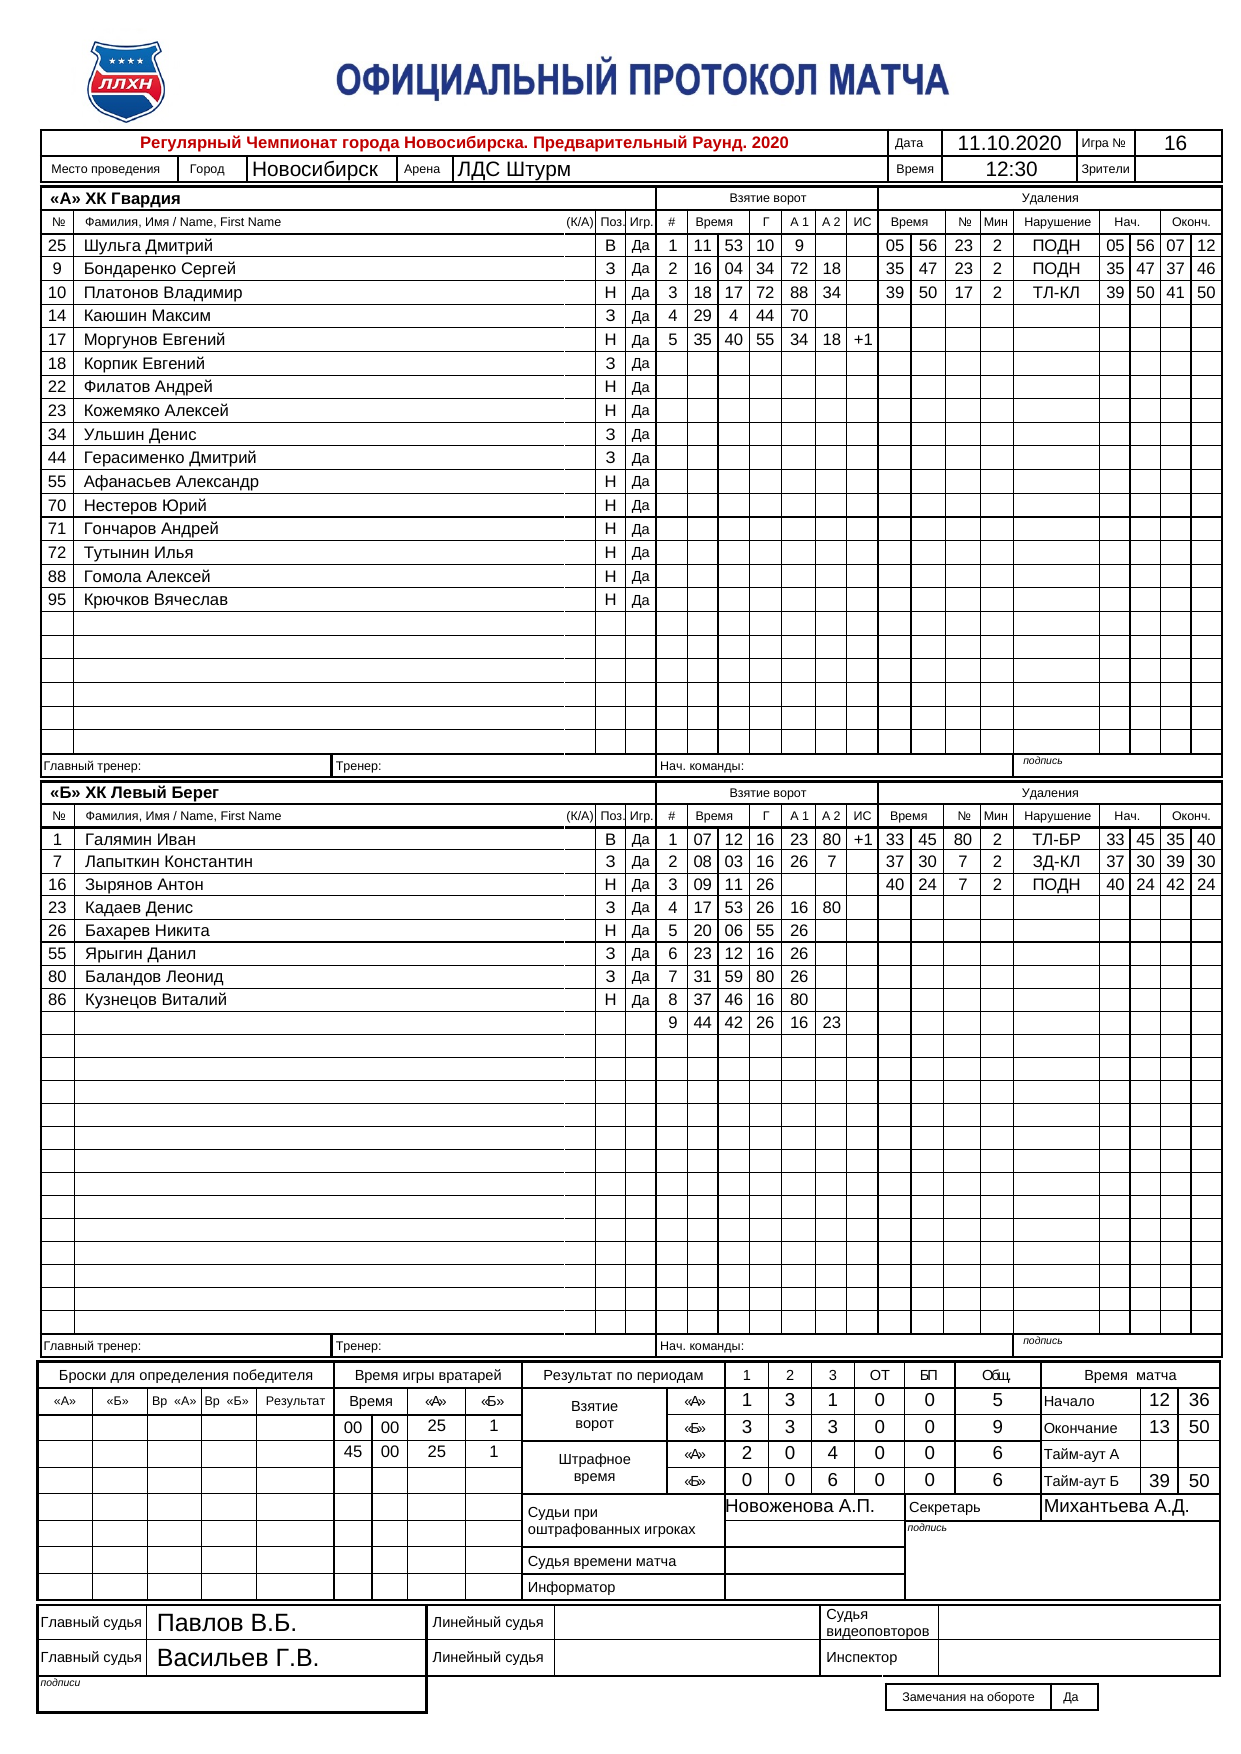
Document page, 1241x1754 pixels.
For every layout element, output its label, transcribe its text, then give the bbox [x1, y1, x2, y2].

table_cell [847, 257, 877, 280]
table_cell [981, 423, 1013, 445]
table_cell [750, 1081, 781, 1103]
table_cell [816, 1265, 846, 1287]
table_cell [981, 1127, 1013, 1149]
table_cell [1131, 659, 1160, 682]
table_cell Фамилия, Имя / Name, First Name [75, 805, 565, 826]
table_cell 56 [1131, 235, 1160, 256]
table_cell [148, 1416, 201, 1440]
table_cell Н [596, 281, 625, 303]
table_cell [688, 352, 717, 374]
table_cell [373, 1468, 407, 1493]
table_cell 26 [782, 850, 815, 872]
table_cell ЛДС Штурм [454, 157, 887, 181]
table_cell «Б» [93, 1389, 147, 1413]
table_cell 3 [769, 1389, 811, 1413]
table_cell [944, 966, 980, 987]
table_cell [981, 1012, 1013, 1033]
table_cell [981, 588, 1013, 611]
table_cell [782, 1104, 815, 1126]
table_cell 4 [657, 305, 687, 327]
table_cell [596, 612, 625, 634]
table_cell В [596, 235, 625, 256]
table_cell [782, 730, 815, 753]
table_cell [816, 518, 846, 540]
table_cell 80 [750, 966, 781, 987]
table_cell «А» [668, 1442, 724, 1467]
table_cell Каюшин Максим [74, 305, 564, 327]
table_header Замечания на обороте [887, 1685, 1050, 1709]
table_cell [1192, 470, 1221, 493]
table_cell [847, 1104, 877, 1126]
table_cell Да [626, 257, 655, 280]
table_cell [596, 659, 625, 682]
table_cell [1100, 305, 1129, 327]
table_cell [1100, 707, 1129, 729]
table_cell [1014, 565, 1099, 587]
table_cell [1192, 423, 1221, 445]
table_cell 26 [750, 1012, 781, 1033]
table_cell [879, 1012, 910, 1033]
table_cell [1131, 1288, 1160, 1310]
table_cell [42, 1242, 74, 1264]
table_cell [1100, 518, 1129, 540]
table_cell Да [626, 850, 655, 872]
table_cell Да [626, 920, 655, 941]
table_cell 00 [373, 1441, 407, 1467]
table_cell [148, 1441, 201, 1467]
table_cell [981, 1058, 1013, 1079]
table_cell 37 [688, 989, 717, 1011]
table_cell 40 [1192, 829, 1221, 849]
table_cell [944, 1104, 980, 1126]
table_cell [847, 470, 877, 493]
table_cell [847, 518, 877, 540]
table_cell [626, 707, 655, 729]
table_cell [879, 1196, 910, 1218]
table_cell 16 [782, 1012, 815, 1033]
table_cell [657, 636, 687, 658]
table_cell Взятие ворот [523, 1389, 666, 1440]
table_cell [1161, 612, 1190, 634]
table_cell [1100, 399, 1129, 422]
table_cell 40 [879, 874, 910, 895]
table_cell Поз. [596, 211, 625, 233]
table_cell 50 [1131, 281, 1160, 303]
table_cell [750, 1035, 781, 1057]
table_cell [782, 683, 815, 706]
table_cell [847, 446, 877, 469]
table_cell Н [596, 565, 625, 587]
table_cell [1014, 1081, 1099, 1103]
table_cell [750, 1219, 781, 1241]
table_cell [596, 1012, 625, 1033]
table_cell [946, 423, 980, 445]
table_cell [782, 659, 815, 682]
table_cell 45 [912, 829, 943, 849]
table_cell 59 [719, 966, 749, 987]
table_cell [750, 1196, 781, 1218]
table_cell [688, 1173, 717, 1195]
table_cell [912, 376, 945, 398]
table_cell [565, 1219, 595, 1241]
table_cell А 1 [782, 805, 815, 826]
table_cell [626, 1012, 655, 1033]
table_cell 71 [42, 518, 73, 540]
table_cell Мин [981, 211, 1013, 233]
table_cell [1014, 943, 1099, 964]
table_cell [816, 966, 846, 987]
table_cell 18 [816, 257, 846, 280]
table_cell 3 [657, 874, 687, 895]
table_cell [782, 1081, 815, 1103]
table_cell [688, 1311, 717, 1333]
table_cell [944, 1311, 980, 1333]
table_cell 0 [855, 1389, 904, 1413]
table_cell [42, 1058, 74, 1079]
table_cell ИС [847, 211, 877, 233]
table_cell Гомола Алексей [74, 565, 564, 587]
table_cell [879, 565, 910, 587]
table_cell [944, 989, 980, 1011]
table_cell [1131, 966, 1160, 987]
table_cell [657, 612, 687, 634]
table_cell 33 [879, 829, 910, 849]
table_cell [782, 518, 815, 540]
table_cell [879, 541, 910, 564]
table_cell [719, 1311, 749, 1333]
table_cell [1014, 494, 1099, 516]
table_cell [1100, 328, 1129, 351]
table_cell [879, 1242, 910, 1264]
table_cell [1014, 541, 1099, 564]
table_cell [1192, 1104, 1221, 1126]
table_cell [912, 659, 945, 682]
table_cell [944, 896, 980, 918]
table_cell 7 [816, 850, 846, 872]
table_cell Начало [1042, 1389, 1140, 1413]
table_cell [719, 446, 749, 469]
table_cell [1014, 588, 1099, 611]
table_cell [148, 1494, 201, 1520]
table_cell [657, 470, 687, 493]
table_cell [847, 989, 877, 1011]
table_cell [847, 943, 877, 964]
table_cell [912, 1104, 943, 1126]
table_cell [565, 588, 595, 611]
table_cell 46 [719, 989, 749, 1011]
table_cell Да [626, 494, 655, 516]
table_cell # [657, 211, 687, 233]
table_cell 44 [750, 305, 781, 327]
table_cell [466, 1494, 521, 1520]
table_cell Главный тренер: [42, 755, 330, 776]
table_cell [782, 470, 815, 493]
table_cell 1 [42, 829, 74, 849]
table_cell [688, 1104, 717, 1126]
table_cell 0 [726, 1468, 768, 1493]
table_cell [879, 1104, 910, 1126]
table_header Взятие ворот [657, 783, 877, 803]
table_cell [719, 518, 749, 540]
table_cell [1161, 328, 1190, 351]
table_cell [879, 376, 910, 398]
table_cell [565, 376, 595, 398]
table_cell [981, 896, 1013, 918]
table_cell [257, 1416, 333, 1440]
table_cell [1131, 612, 1160, 634]
table_cell [75, 1150, 564, 1172]
table_cell [373, 1494, 407, 1520]
table_cell [1179, 1441, 1219, 1467]
table_cell [565, 1035, 595, 1057]
table_cell [657, 1242, 687, 1264]
table_cell Н [596, 376, 625, 398]
table_cell 26 [750, 874, 781, 895]
table_cell [202, 1494, 256, 1520]
table_cell [148, 1574, 201, 1599]
table_cell 6 [956, 1442, 1040, 1467]
table_cell [946, 518, 980, 540]
table_cell [847, 683, 877, 706]
table_cell 33 [1100, 829, 1129, 849]
table_cell [466, 1574, 521, 1599]
table_header Общ. [956, 1363, 1040, 1387]
table_cell [981, 966, 1013, 987]
table_cell [879, 1288, 910, 1310]
table_cell [981, 328, 1013, 351]
table_cell [408, 1494, 465, 1520]
table_cell [1131, 1058, 1160, 1079]
table_header 3 [812, 1363, 854, 1387]
table_cell [42, 612, 73, 634]
table_cell [750, 399, 781, 422]
table_cell [847, 541, 877, 564]
table_cell 6 [657, 943, 687, 964]
table_cell [750, 565, 781, 587]
table_cell 1 [466, 1416, 521, 1440]
table_cell [1161, 1127, 1190, 1149]
table_cell [847, 1150, 877, 1172]
table_cell [1161, 1288, 1190, 1310]
table_cell 5 [956, 1389, 1040, 1413]
table_cell [782, 1219, 815, 1241]
table_cell Да [626, 518, 655, 540]
table_cell [657, 1219, 687, 1241]
table_cell Лапыткин Константин [75, 850, 564, 872]
table_cell [816, 1173, 846, 1195]
table_cell [565, 989, 595, 1011]
table_cell [726, 1548, 904, 1573]
table_cell 95 [42, 588, 73, 611]
table_cell [565, 305, 595, 327]
table_cell [912, 541, 945, 564]
table_cell [1192, 920, 1221, 941]
table_cell [688, 1127, 717, 1149]
table_cell [688, 588, 717, 611]
table_cell Поз. [596, 805, 625, 826]
table_cell [1100, 1081, 1129, 1103]
table_cell 42 [719, 1012, 749, 1033]
table_cell [373, 1521, 407, 1546]
table_cell [847, 423, 877, 445]
table_cell 42 [1161, 874, 1190, 895]
table_cell Да [626, 235, 655, 256]
table_cell [1014, 1173, 1099, 1195]
table_cell [782, 1242, 815, 1264]
table_cell Информатор [523, 1575, 724, 1599]
table_header 16 [1136, 131, 1221, 155]
table_cell З [596, 446, 625, 469]
table_cell [1131, 376, 1160, 398]
table_cell +1 [847, 829, 877, 849]
table_cell 86 [42, 989, 74, 1011]
table_cell Линейный судья [428, 1640, 554, 1675]
table_cell [93, 1494, 147, 1520]
table_cell [42, 659, 73, 682]
table_cell [944, 1242, 980, 1264]
table_cell [1100, 730, 1129, 753]
table_cell Арена [398, 157, 452, 181]
table_cell [657, 1311, 687, 1333]
table_cell Вр «А» [148, 1389, 201, 1413]
table_cell [1192, 518, 1221, 540]
table_cell [912, 446, 945, 469]
table_cell Да [626, 966, 655, 987]
table_cell +1 [847, 328, 877, 351]
table_cell [1192, 494, 1221, 516]
table_cell [944, 1012, 980, 1033]
table_cell [565, 1012, 595, 1033]
table_cell [1161, 1173, 1190, 1195]
table_cell [847, 920, 877, 941]
table_cell [565, 707, 595, 729]
table_cell [847, 1219, 877, 1241]
table_cell [657, 399, 687, 422]
table_cell [688, 518, 717, 540]
table_cell 1 [812, 1389, 854, 1413]
table_cell [912, 1196, 943, 1218]
table_cell А 2 [816, 805, 846, 826]
table_cell [1014, 470, 1099, 493]
table_cell [946, 399, 980, 422]
table_cell [981, 305, 1013, 327]
table_cell [782, 1265, 815, 1287]
table_cell 55 [750, 328, 781, 351]
table_cell [981, 636, 1013, 658]
table_cell [750, 707, 781, 729]
table_cell [946, 730, 980, 753]
table_cell [408, 1574, 465, 1599]
table_cell [944, 920, 980, 941]
table_cell [816, 612, 846, 634]
table_cell [1014, 659, 1099, 682]
table_cell [1192, 305, 1221, 327]
table_cell [1100, 989, 1129, 1011]
table_cell [596, 1104, 625, 1126]
table_cell 4 [657, 896, 687, 918]
table_cell [719, 1150, 749, 1172]
table_cell [750, 446, 781, 469]
table_cell [1161, 376, 1190, 398]
table_cell [981, 1265, 1013, 1287]
table_cell [879, 305, 910, 327]
table_cell [719, 1104, 749, 1126]
table_cell 16 [782, 896, 815, 918]
table_cell [1192, 1242, 1221, 1264]
table_cell 08 [688, 850, 717, 872]
table_cell 0 [905, 1415, 954, 1440]
table_cell [946, 683, 980, 706]
table_cell [688, 1150, 717, 1172]
table_cell [626, 1288, 655, 1310]
table_cell [657, 707, 687, 729]
table_cell [565, 1265, 595, 1287]
table_cell [1131, 1219, 1160, 1241]
table_cell [1192, 399, 1221, 422]
table_cell Город [179, 157, 246, 181]
table_cell [719, 470, 749, 493]
table_cell [912, 730, 945, 753]
table_cell [565, 1127, 595, 1149]
table_cell [782, 1150, 815, 1172]
table_cell 50 [1179, 1415, 1219, 1440]
table_cell [981, 1288, 1013, 1310]
table_cell [626, 683, 655, 706]
table_cell 53 [719, 896, 749, 918]
table_cell [879, 423, 910, 445]
table_cell 26 [782, 966, 815, 987]
table_cell [1100, 1265, 1129, 1287]
table_cell [688, 1035, 717, 1057]
table_cell [719, 565, 749, 587]
table_cell [1131, 1173, 1160, 1195]
table_cell [1161, 1104, 1190, 1126]
table_cell [565, 423, 595, 445]
table_header Результат по периодам [523, 1363, 724, 1387]
table_cell [626, 1035, 655, 1057]
table_cell [565, 612, 595, 634]
table_cell 2 [981, 235, 1013, 256]
table_cell [912, 1127, 943, 1149]
table_cell [596, 1265, 625, 1287]
table_cell [596, 1311, 625, 1333]
table_cell 00 [335, 1416, 371, 1440]
table_cell [657, 1288, 687, 1310]
table_cell 45 [335, 1441, 371, 1467]
table_cell 16 [750, 943, 781, 964]
table_cell [782, 541, 815, 564]
table_cell [816, 1081, 846, 1103]
table_cell 07 [1161, 235, 1190, 256]
table_cell [75, 1196, 564, 1218]
table_cell Игр. [626, 211, 655, 233]
table_cell [596, 1127, 625, 1149]
table_cell 23 [946, 235, 980, 256]
table_cell 04 [719, 257, 749, 280]
table_cell [202, 1468, 256, 1493]
table_cell 80 [944, 829, 980, 849]
table_cell [42, 636, 73, 658]
table_cell [782, 1311, 815, 1333]
table_cell [1014, 376, 1099, 398]
table_cell 26 [782, 943, 815, 964]
table_cell [39, 1547, 92, 1573]
table_cell [1192, 1265, 1221, 1287]
table_cell [719, 1058, 749, 1079]
table_cell 37 [1161, 257, 1190, 280]
table_cell ПОДН [1014, 235, 1099, 256]
table_cell [1014, 1035, 1099, 1057]
table_cell ЗД-КЛ [1014, 850, 1099, 872]
table_cell подпись [1014, 755, 1221, 776]
table_cell [596, 636, 625, 658]
table_cell [1014, 352, 1099, 374]
table_cell [1161, 1150, 1190, 1172]
table_cell [1161, 1196, 1190, 1218]
table_cell [816, 565, 846, 587]
table_cell [335, 1574, 371, 1599]
table_cell [879, 636, 910, 658]
table_cell [879, 612, 910, 634]
table_cell [750, 636, 781, 658]
table_cell 18 [42, 352, 73, 374]
table_cell [1131, 1012, 1160, 1033]
table_cell [944, 1150, 980, 1172]
table_header Удаления [879, 188, 1221, 209]
table_cell 16 [688, 257, 717, 280]
table_cell [555, 1640, 819, 1675]
table_cell 3 [726, 1415, 768, 1440]
table_cell [657, 565, 687, 587]
table_cell [912, 470, 945, 493]
table_cell [565, 352, 595, 374]
table_cell 29 [688, 305, 717, 327]
table_cell [946, 659, 980, 682]
table_cell 88 [42, 565, 73, 587]
table_cell [1100, 1058, 1129, 1079]
table_cell Бондаренко Сергей [74, 257, 564, 280]
table_cell [565, 1173, 595, 1195]
table_cell Филатов Андрей [74, 376, 564, 398]
table_cell [782, 1035, 815, 1057]
table_header 2 [769, 1363, 811, 1387]
table_cell [981, 1150, 1013, 1172]
table_cell [750, 494, 781, 516]
table_cell [847, 1242, 877, 1264]
table_cell 44 [42, 446, 73, 469]
table_cell [847, 399, 877, 422]
table_cell [879, 1035, 910, 1057]
table_cell [1014, 612, 1099, 634]
table_cell Да [626, 399, 655, 422]
table_cell [1161, 399, 1190, 422]
table_cell [719, 1242, 749, 1264]
table_cell [946, 541, 980, 564]
table_cell [688, 659, 717, 682]
table_cell Судья времени матча [523, 1548, 724, 1573]
table_cell [782, 874, 815, 895]
table_cell [1131, 352, 1160, 374]
table_cell 70 [782, 305, 815, 327]
table_cell [626, 1219, 655, 1241]
table_cell [202, 1441, 256, 1467]
table_cell [1014, 305, 1099, 327]
table_cell 4 [812, 1442, 854, 1467]
table_cell [782, 1058, 815, 1079]
table_cell [93, 1416, 147, 1440]
table_cell [408, 1468, 465, 1493]
table_cell [879, 518, 910, 540]
table_cell Вр «Б» [202, 1389, 256, 1413]
table_cell Да [626, 281, 655, 303]
table_cell [879, 494, 910, 516]
table_cell [1100, 636, 1129, 658]
table_cell 12 [719, 829, 749, 849]
table_cell Крючков Вячеслав [74, 588, 564, 611]
table_cell 46 [1192, 257, 1221, 280]
table_cell 26 [750, 896, 781, 918]
table_cell Нарушение [1014, 805, 1099, 826]
table_cell [847, 376, 877, 398]
table_cell Кадаев Денис [75, 896, 564, 918]
table_cell [981, 943, 1013, 964]
table_cell [981, 659, 1013, 682]
table_cell А 2 [816, 211, 846, 233]
table_cell [1192, 659, 1221, 682]
table_cell 17 [42, 328, 73, 351]
table_cell [750, 1173, 781, 1195]
table_cell [847, 588, 877, 611]
table_cell Место проведения [42, 157, 177, 181]
table_cell [1192, 541, 1221, 564]
table_cell [912, 943, 943, 964]
table_cell [626, 730, 655, 753]
table_cell 11 [688, 235, 717, 256]
table_cell [257, 1521, 333, 1546]
table_cell [1131, 565, 1160, 587]
table_cell [1100, 470, 1129, 493]
table_cell [816, 470, 846, 493]
table_cell [816, 1127, 846, 1149]
table_cell ПОДН [1014, 874, 1099, 895]
table_cell [981, 1311, 1013, 1333]
table_cell [1100, 1219, 1129, 1241]
table_cell 3 [657, 281, 687, 303]
table_cell [1161, 352, 1190, 374]
table_cell [202, 1416, 256, 1440]
table_cell [74, 707, 564, 729]
table_cell [1100, 1288, 1129, 1310]
table_cell 6 [812, 1468, 854, 1493]
table_cell [879, 659, 910, 682]
table_cell [408, 1521, 465, 1546]
table_cell [42, 1127, 74, 1149]
table_cell [1014, 1012, 1099, 1033]
table_cell [565, 943, 595, 964]
table_cell [981, 1196, 1013, 1218]
table_cell [782, 423, 815, 445]
table_cell [1100, 494, 1129, 516]
table_cell [782, 1173, 815, 1195]
table_cell А 1 [782, 211, 815, 233]
table_cell [750, 730, 781, 753]
table_cell [1161, 470, 1190, 493]
table_cell [912, 1012, 943, 1033]
table_cell [688, 565, 717, 587]
table_header Время матча [1042, 1363, 1219, 1387]
table_cell [1192, 352, 1221, 374]
table_cell [816, 1196, 846, 1218]
table_cell З [596, 896, 625, 918]
table_cell [726, 1575, 904, 1599]
table_cell [981, 1035, 1013, 1057]
table_cell [981, 352, 1013, 374]
table_cell 35 [1100, 257, 1129, 280]
table_cell [565, 850, 595, 872]
table_cell Секретарь [906, 1495, 1040, 1520]
table_cell [688, 541, 717, 564]
table_cell 18 [688, 281, 717, 303]
table_cell [596, 1150, 625, 1172]
table_cell [626, 659, 655, 682]
table_cell [981, 1242, 1013, 1264]
table_cell [373, 1574, 407, 1599]
table_cell [565, 1104, 595, 1126]
table_cell 39 [879, 281, 910, 303]
table_cell [912, 1265, 943, 1287]
table_cell З [596, 423, 625, 445]
table_cell Да [626, 376, 655, 398]
table_cell [688, 1081, 717, 1103]
table_cell 05 [879, 235, 910, 256]
table_cell [1131, 1127, 1160, 1149]
table_cell [75, 1173, 564, 1195]
table_cell [657, 1058, 687, 1079]
table_cell [42, 683, 73, 706]
table_cell [912, 636, 945, 658]
table_cell [939, 1640, 1219, 1675]
table_cell № [944, 805, 980, 826]
table_cell [782, 588, 815, 611]
table_cell [1014, 1127, 1099, 1149]
table_cell [1192, 1035, 1221, 1057]
table_cell [816, 494, 846, 516]
table_cell [1131, 399, 1160, 422]
table_cell [688, 730, 717, 753]
table_cell 11 [719, 874, 749, 895]
table_cell [626, 1081, 655, 1103]
table_cell [847, 850, 877, 872]
table_cell [1192, 1150, 1221, 1172]
table_cell [1161, 966, 1190, 987]
table_cell [1100, 943, 1129, 964]
table_cell [1192, 1058, 1221, 1079]
table_cell 23 [42, 896, 74, 918]
table_cell «А» [668, 1389, 724, 1413]
table_cell 80 [42, 966, 74, 987]
table_cell [626, 1196, 655, 1218]
table_cell [912, 588, 945, 611]
table_cell Нач. команды: [657, 1335, 1012, 1356]
table_cell [816, 1104, 846, 1126]
table_cell [912, 494, 945, 516]
table_cell [1100, 1012, 1129, 1033]
table_cell [879, 943, 910, 964]
table_cell [335, 1494, 371, 1520]
table_cell ТЛ-БР [1014, 829, 1099, 849]
table_cell [1161, 730, 1190, 753]
table_cell [75, 1035, 564, 1057]
table_cell [782, 446, 815, 469]
table_cell [75, 1012, 564, 1033]
table_cell Нарушение [1014, 211, 1099, 233]
table_cell 25 [42, 235, 73, 256]
table_cell [782, 565, 815, 587]
table_cell [1161, 518, 1190, 540]
table_cell 25 [408, 1416, 465, 1440]
table_cell [1192, 612, 1221, 634]
table_cell [626, 612, 655, 634]
table_cell [688, 1288, 717, 1310]
table_cell [257, 1441, 333, 1467]
table_cell [1131, 1035, 1160, 1057]
table_cell Новоженова А.П. [726, 1495, 904, 1520]
table_cell [816, 1288, 846, 1310]
table_cell 2 [657, 257, 687, 280]
table_cell [816, 588, 846, 611]
table_cell [1131, 920, 1160, 941]
table_cell [1192, 565, 1221, 587]
table_cell [202, 1574, 256, 1599]
table_cell 2 [981, 829, 1013, 849]
table_cell [750, 659, 781, 682]
table_cell 24 [1131, 874, 1160, 895]
table_cell [816, 446, 846, 469]
table_cell Линейный судья [428, 1606, 554, 1639]
table_cell [1014, 730, 1099, 753]
table_cell [42, 1196, 74, 1218]
table_cell 2 [981, 257, 1013, 280]
table_cell 14 [42, 305, 73, 327]
table_cell [1161, 446, 1190, 469]
table_cell 16 [750, 850, 781, 872]
table_cell (К/А) [565, 211, 595, 233]
table_cell ИС [847, 805, 877, 826]
table_cell Да [626, 565, 655, 587]
table_cell [565, 470, 595, 493]
table_cell Павлов В.Б. [147, 1606, 425, 1639]
table_cell [1100, 352, 1129, 374]
table_cell [555, 1606, 819, 1639]
table_cell [657, 1196, 687, 1218]
table_cell 00 [373, 1416, 407, 1440]
table_cell [42, 730, 73, 753]
table_cell [74, 683, 564, 706]
table_cell [912, 1150, 943, 1172]
table_cell [42, 1265, 74, 1287]
table_cell 2 [981, 850, 1013, 872]
table_cell [1014, 683, 1099, 706]
table_cell [565, 659, 595, 682]
table_cell [657, 1265, 687, 1287]
table_cell [565, 896, 595, 918]
table_cell 23 [688, 943, 717, 964]
table_cell 47 [912, 257, 945, 280]
table_cell [75, 1104, 564, 1126]
table_header Удаления [879, 783, 1221, 803]
table_cell З [596, 305, 625, 327]
table_cell [782, 376, 815, 398]
table_cell [565, 328, 595, 351]
table_cell [1131, 730, 1160, 753]
table_cell [912, 966, 943, 987]
table_cell 44 [688, 1012, 717, 1033]
table_cell Время [889, 157, 941, 181]
table_cell [1100, 612, 1129, 634]
table_cell 35 [1161, 829, 1190, 849]
table_cell [750, 541, 781, 564]
table_cell [1131, 494, 1160, 516]
table_cell [657, 588, 687, 611]
table_cell 39 [1161, 850, 1190, 872]
table_cell [42, 1311, 74, 1333]
table_cell 10 [42, 281, 73, 303]
table_cell [657, 518, 687, 540]
table_header 11.10.2020 [943, 131, 1076, 155]
table_cell 26 [42, 920, 74, 941]
table_cell 72 [750, 281, 781, 303]
table_cell [1100, 1127, 1129, 1149]
table_cell [847, 1012, 877, 1033]
table_cell Нач. [1100, 805, 1160, 826]
table_cell [912, 518, 945, 540]
table_cell [816, 707, 846, 729]
table_cell Тайм-аут Б [1042, 1468, 1140, 1493]
table_cell [912, 328, 945, 351]
table_cell [75, 1242, 564, 1264]
table_cell [1100, 423, 1129, 445]
table_cell [879, 1150, 910, 1172]
table_cell [719, 1081, 749, 1103]
table_cell Да [626, 896, 655, 918]
table_cell [93, 1547, 147, 1573]
table_cell [688, 1058, 717, 1079]
table_cell [719, 612, 749, 634]
table_cell «А» [39, 1389, 92, 1413]
table_cell Время [879, 805, 943, 826]
table_cell [688, 707, 717, 729]
table_cell 70 [42, 494, 73, 516]
table_cell [42, 1012, 74, 1033]
table_cell [688, 1265, 717, 1287]
table_cell «А» [408, 1389, 465, 1413]
table_cell 10 [750, 235, 781, 256]
table_cell ПОДН [1014, 257, 1099, 280]
table_cell [74, 659, 564, 682]
table_cell [750, 612, 781, 634]
table_cell Да [626, 874, 655, 895]
table_cell Г [750, 805, 781, 826]
table_cell [626, 1150, 655, 1172]
table_cell 4 [719, 305, 749, 327]
table_cell [1161, 1219, 1190, 1241]
table_cell [750, 1058, 781, 1079]
table_cell [981, 565, 1013, 587]
table_cell [596, 707, 625, 729]
table_cell В [596, 829, 625, 849]
table_cell З [596, 850, 625, 872]
table_cell Нач. [1100, 211, 1160, 233]
table_cell Время [688, 211, 749, 233]
table_cell [565, 257, 595, 280]
table_cell [816, 874, 846, 895]
table_cell 09 [688, 874, 717, 895]
table_cell [912, 352, 945, 374]
table_cell [816, 376, 846, 398]
table_cell [750, 1265, 781, 1287]
table_cell [1100, 541, 1129, 564]
table_cell [981, 541, 1013, 564]
table_cell Штрафное время [523, 1442, 666, 1493]
table_cell [1100, 966, 1129, 987]
table_cell [1161, 636, 1190, 658]
table_cell [816, 730, 846, 753]
table_cell [1014, 328, 1099, 351]
table_cell З [596, 352, 625, 374]
table_cell [981, 518, 1013, 540]
table_cell [912, 399, 945, 422]
table_cell [847, 1058, 877, 1079]
table_cell [912, 1311, 943, 1333]
table_cell 0 [769, 1442, 811, 1467]
table_cell [1192, 588, 1221, 611]
table_cell [879, 707, 910, 729]
table_cell [816, 305, 846, 327]
table_cell [782, 636, 815, 658]
table_cell Фамилия, Имя / Name, First Name [74, 211, 565, 233]
table_cell [657, 423, 687, 445]
table_cell [719, 494, 749, 516]
table_cell подпись [906, 1522, 1219, 1599]
table_cell [847, 1035, 877, 1057]
table_cell [596, 1058, 625, 1079]
table_cell Тайм-аут А [1042, 1441, 1140, 1467]
table_cell [847, 874, 877, 895]
table_cell [626, 1311, 655, 1333]
table_cell [847, 281, 877, 303]
table_cell [1192, 1173, 1221, 1195]
table_header Броски для определения победителя [39, 1363, 333, 1387]
table_cell [879, 1265, 910, 1287]
table_cell 34 [816, 281, 846, 303]
table_cell Да [626, 588, 655, 611]
table_cell [1161, 989, 1190, 1011]
table_cell [879, 1081, 910, 1103]
table_cell [565, 1081, 595, 1103]
table_cell Оконч. [1161, 805, 1221, 826]
table_cell 06 [719, 920, 749, 941]
table_cell [1192, 1196, 1221, 1218]
table_cell Время [688, 805, 749, 826]
table_cell Главный судья [39, 1640, 146, 1675]
table_cell № [946, 211, 980, 233]
table_cell [816, 352, 846, 374]
table_cell [879, 588, 910, 611]
table_cell «Б» [668, 1468, 724, 1493]
table_cell [750, 423, 781, 445]
table_cell [816, 636, 846, 658]
table_cell 40 [719, 328, 749, 351]
table_cell [944, 1173, 980, 1195]
table_cell [1161, 1058, 1190, 1079]
table_cell [1141, 1441, 1177, 1467]
table_cell 31 [688, 966, 717, 987]
table_cell Н [596, 328, 625, 351]
table_cell [42, 1081, 74, 1103]
table_cell [981, 446, 1013, 469]
table_cell 40 [1100, 874, 1129, 895]
table_cell [1131, 1311, 1160, 1333]
table_cell 45 [1131, 829, 1160, 849]
table_cell Михантьева А.Д. [1042, 1495, 1219, 1520]
table_cell [1192, 1127, 1221, 1149]
table_cell [944, 1058, 980, 1079]
table_cell [93, 1521, 147, 1546]
table_cell 0 [855, 1442, 904, 1467]
table_cell [946, 565, 980, 587]
table_cell [1131, 1081, 1160, 1103]
table_cell [944, 1196, 980, 1218]
table_cell [42, 1219, 74, 1241]
table_cell З [596, 966, 625, 987]
table_cell 07 [688, 829, 717, 849]
table_cell Ульшин Денис [74, 423, 564, 445]
table_cell [939, 1606, 1219, 1639]
table_cell [1014, 636, 1099, 658]
table_cell 6 [956, 1468, 1040, 1493]
table_cell [257, 1574, 333, 1599]
table_cell [816, 683, 846, 706]
table_cell [981, 470, 1013, 493]
table_cell [981, 1173, 1013, 1195]
table_cell 35 [879, 257, 910, 280]
table_cell [981, 989, 1013, 1011]
table_cell [657, 376, 687, 398]
table_header «Б» ХК Левый Берег [42, 783, 655, 803]
table_cell Да [626, 446, 655, 469]
table_cell 0 [905, 1442, 954, 1467]
table_cell подписи [39, 1677, 425, 1711]
table_cell [981, 376, 1013, 398]
table_cell 34 [42, 423, 73, 445]
table_header 1 [726, 1363, 768, 1387]
table_cell [1192, 1311, 1221, 1333]
table_cell 0 [905, 1389, 954, 1413]
table_cell [466, 1521, 521, 1546]
table_cell [750, 376, 781, 398]
table_cell [912, 612, 945, 634]
table_cell [1014, 966, 1099, 987]
table_cell [946, 305, 980, 327]
table_cell [565, 565, 595, 587]
table_cell Время [879, 211, 945, 233]
table_cell [1161, 1081, 1190, 1103]
table_cell Результат [257, 1389, 333, 1413]
table_cell [816, 1311, 846, 1333]
table_cell [1131, 1242, 1160, 1264]
table_cell [1161, 1265, 1190, 1287]
table_cell [657, 494, 687, 516]
table_cell [688, 376, 717, 398]
table_cell Да [626, 305, 655, 327]
table_cell [879, 1311, 910, 1333]
table_cell [688, 494, 717, 516]
table_cell Судья видеоповторов [821, 1606, 938, 1639]
table_cell [750, 470, 781, 493]
table_cell [912, 920, 943, 941]
table_cell 22 [42, 376, 73, 398]
table_cell [626, 1173, 655, 1195]
table_cell Главный судья [39, 1606, 146, 1639]
table_cell [148, 1547, 201, 1573]
table_cell [719, 352, 749, 374]
table_cell [75, 1288, 564, 1310]
table_cell 12:30 [943, 157, 1076, 181]
table_cell [816, 1035, 846, 1057]
table_cell [596, 1035, 625, 1057]
table_cell [39, 1441, 92, 1467]
table_cell [750, 352, 781, 374]
table_cell 39 [1100, 281, 1129, 303]
table_cell [1014, 1150, 1099, 1172]
table_cell 30 [1131, 850, 1160, 872]
table_cell [1192, 636, 1221, 658]
table_cell [688, 1242, 717, 1264]
table_cell [1161, 423, 1190, 445]
table_cell [657, 730, 687, 753]
table_cell [782, 612, 815, 634]
table_cell [981, 920, 1013, 941]
table_cell # [657, 805, 687, 826]
table_cell 36 [1179, 1389, 1219, 1413]
table_cell [1161, 920, 1190, 941]
table_cell [912, 1173, 943, 1195]
table_cell [946, 446, 980, 469]
table_cell [879, 966, 910, 987]
table_cell [657, 1150, 687, 1172]
table_cell [1192, 446, 1221, 469]
table_cell [626, 1104, 655, 1126]
table_cell 56 [912, 235, 945, 256]
table_cell [1131, 446, 1160, 469]
table_cell [719, 1035, 749, 1057]
table_cell 3 [812, 1415, 854, 1440]
table_cell [912, 423, 945, 445]
table_cell [1014, 989, 1099, 1011]
table_cell [782, 352, 815, 374]
table_cell 2 [981, 281, 1013, 303]
table_cell [946, 612, 980, 634]
table_cell [1100, 446, 1129, 469]
table_cell [408, 1547, 465, 1573]
table_cell [782, 1196, 815, 1218]
table_cell [944, 1035, 980, 1057]
table_cell [565, 281, 595, 303]
table_cell Баландов Леонид [75, 966, 564, 987]
table_cell Бахарев Никита [75, 920, 564, 941]
table_cell 23 [946, 257, 980, 280]
table_cell [74, 730, 564, 753]
table_cell [1099, 1682, 1220, 1711]
table_cell 7 [944, 874, 980, 895]
table_cell [565, 1196, 595, 1218]
table_cell 72 [782, 257, 815, 280]
table_cell Моргунов Евгений [74, 328, 564, 351]
table_cell [688, 470, 717, 493]
table_cell 30 [912, 850, 943, 872]
table_cell 37 [1100, 850, 1129, 872]
table_cell [719, 683, 749, 706]
table_cell [879, 328, 910, 351]
table_cell [719, 541, 749, 564]
table_cell [1161, 1242, 1190, 1264]
table_cell [1100, 1311, 1129, 1333]
table_cell Зрители [1078, 157, 1134, 181]
table_cell [847, 235, 877, 256]
table_cell 16 [750, 989, 781, 1011]
table_cell [428, 1677, 882, 1711]
table_cell [912, 1081, 943, 1103]
table_cell [565, 683, 595, 706]
table_header ОТ [855, 1363, 904, 1387]
table_cell Новосибирск [248, 157, 396, 181]
table_cell 80 [782, 989, 815, 1011]
table_cell [981, 399, 1013, 422]
table_cell [847, 1265, 877, 1287]
table_cell [466, 1547, 521, 1573]
table_cell Да [626, 989, 655, 1011]
table_cell [75, 1219, 564, 1241]
table_cell [912, 707, 945, 729]
table_cell Н [596, 518, 625, 540]
table_cell [750, 588, 781, 611]
table_cell [335, 1521, 371, 1546]
table_cell 41 [1161, 281, 1190, 303]
table_cell [1161, 541, 1190, 564]
table_cell [1161, 588, 1190, 611]
table_cell Нач. команды: [657, 755, 1012, 776]
table_cell [148, 1468, 201, 1493]
table_cell [883, 1677, 1220, 1681]
table_cell [1161, 1012, 1190, 1033]
table_cell [1014, 1058, 1099, 1079]
table_cell [816, 235, 846, 256]
table_cell [74, 636, 564, 658]
table_cell [1131, 636, 1160, 658]
table_cell [1161, 1035, 1190, 1057]
table_cell 16 [42, 874, 74, 895]
table_cell 3 [769, 1415, 811, 1440]
table_cell 1 [657, 829, 687, 849]
table_cell [981, 730, 1013, 753]
table_cell [1131, 1265, 1160, 1287]
table_cell З [596, 943, 625, 964]
table_cell [750, 518, 781, 540]
table_cell [879, 1219, 910, 1241]
table_cell [946, 352, 980, 374]
table_cell [1161, 896, 1190, 918]
table_cell [565, 1288, 595, 1310]
table_cell [596, 683, 625, 706]
table_cell Тренер: [333, 755, 655, 776]
table_cell [148, 1521, 201, 1546]
table_cell [944, 1081, 980, 1103]
table_cell [596, 730, 625, 753]
table_cell 0 [855, 1468, 904, 1493]
table_cell [782, 707, 815, 729]
table_cell 88 [782, 281, 815, 303]
table_cell [1014, 446, 1099, 469]
table_cell 1 [657, 235, 687, 256]
table_cell [847, 1127, 877, 1149]
table_cell [1131, 1150, 1160, 1172]
table_cell [1100, 1173, 1129, 1195]
table_cell [847, 1311, 877, 1333]
table_cell [1014, 1288, 1099, 1310]
table_cell [750, 683, 781, 706]
table_cell [1161, 683, 1190, 706]
table_cell 53 [719, 235, 749, 256]
table_cell [688, 612, 717, 634]
table_cell 55 [42, 943, 74, 964]
table_cell [1100, 1035, 1129, 1057]
table_cell [847, 896, 877, 918]
table_cell Игр. [626, 805, 655, 826]
table_cell 12 [719, 943, 749, 964]
table_cell [565, 966, 595, 987]
table_cell [879, 896, 910, 918]
table_cell [74, 612, 564, 634]
table_cell [1131, 943, 1160, 964]
table_cell [1100, 376, 1129, 398]
table_cell ТЛ-КЛ [1014, 281, 1099, 303]
table_cell [1014, 1265, 1099, 1287]
table_cell [42, 1104, 74, 1126]
table_cell [1131, 518, 1160, 540]
table_cell Н [596, 494, 625, 516]
table_cell [719, 659, 749, 682]
table_cell [912, 683, 945, 706]
table_cell [816, 989, 846, 1011]
table_cell 0 [769, 1468, 811, 1493]
table_cell [1192, 966, 1221, 987]
table_cell 17 [946, 281, 980, 303]
table_cell [93, 1468, 147, 1493]
table_cell [257, 1494, 333, 1520]
table_cell 34 [782, 328, 815, 351]
table_cell [1161, 659, 1190, 682]
table_cell [847, 1173, 877, 1195]
table_cell [847, 636, 877, 658]
table_cell Н [596, 874, 625, 895]
table_cell [1014, 399, 1099, 422]
table_cell [1192, 1288, 1221, 1310]
table_cell [912, 1288, 943, 1310]
table_cell [1014, 1196, 1099, 1218]
table_cell [75, 1081, 564, 1103]
table_cell 18 [816, 328, 846, 351]
table_cell (К/А) [565, 805, 595, 826]
table_cell [946, 707, 980, 729]
table_cell [39, 1494, 92, 1520]
table_cell 1 [466, 1441, 521, 1467]
table_cell [688, 399, 717, 422]
table_cell [565, 235, 595, 256]
table_cell Корпик Евгений [74, 352, 564, 374]
table_cell [42, 1173, 74, 1195]
table_cell [565, 541, 595, 564]
table_cell [688, 446, 717, 469]
table_cell [657, 541, 687, 564]
table_cell 2 [726, 1442, 768, 1467]
table_cell [1192, 1012, 1221, 1033]
table_cell 9 [42, 257, 73, 280]
table_cell [847, 305, 877, 327]
table_cell [657, 1081, 687, 1103]
table_cell Н [596, 399, 625, 422]
table_cell 12 [1192, 235, 1221, 256]
table_cell [565, 920, 595, 941]
table_cell [719, 1127, 749, 1149]
table_header Игра № [1078, 131, 1134, 155]
table_cell Н [596, 920, 625, 941]
table_cell [912, 1058, 943, 1079]
picture [5, 28, 1179, 129]
table_cell [879, 989, 910, 1011]
table_cell [657, 352, 687, 374]
table_cell Н [596, 541, 625, 564]
table_cell [816, 943, 846, 964]
table_cell [847, 1081, 877, 1103]
table_cell [946, 494, 980, 516]
table_cell Да [626, 470, 655, 493]
table_cell [719, 1265, 749, 1287]
table_cell [39, 1521, 92, 1546]
table_cell № [42, 805, 74, 826]
table_cell [912, 896, 943, 918]
table_cell [912, 1219, 943, 1241]
table_cell [847, 352, 877, 374]
table_cell [1131, 305, 1160, 327]
table_cell [565, 446, 595, 469]
table_header Взятие ворот [657, 188, 877, 209]
table_cell [1131, 989, 1160, 1011]
table_cell [879, 730, 910, 753]
table_cell [1131, 470, 1160, 493]
table_cell 7 [657, 966, 687, 987]
table_cell Да [626, 541, 655, 564]
table_cell [879, 446, 910, 469]
table_cell [1161, 565, 1190, 587]
table_cell 23 [816, 1012, 846, 1033]
table_cell Да [626, 943, 655, 964]
table_cell [42, 1288, 74, 1310]
table_cell [596, 1242, 625, 1264]
table_header Дата [889, 131, 941, 155]
table_cell [75, 1058, 564, 1079]
table_cell 9 [956, 1415, 1040, 1440]
table_cell [1014, 896, 1099, 918]
table_cell Окончание [1042, 1415, 1140, 1440]
table_cell [719, 1196, 749, 1218]
table_cell [981, 707, 1013, 729]
table_cell [782, 1127, 815, 1149]
table_cell [1161, 707, 1190, 729]
table_cell [879, 683, 910, 706]
table_cell [847, 494, 877, 516]
table_cell [1161, 494, 1190, 516]
table_cell 0 [905, 1468, 954, 1493]
table_cell [847, 1196, 877, 1218]
table_cell [750, 1311, 781, 1333]
table_cell 5 [657, 920, 687, 941]
table_cell Н [596, 588, 625, 611]
table_cell Шульга Дмитрий [74, 235, 564, 256]
table_header Время игры вратарей [335, 1363, 521, 1387]
table_cell [688, 1196, 717, 1218]
table_cell [816, 1219, 846, 1241]
table_cell [1192, 730, 1221, 753]
table_cell 72 [42, 541, 73, 564]
table_cell [946, 588, 980, 611]
table_cell Время [335, 1389, 407, 1413]
table_cell [1136, 157, 1221, 181]
table_cell [42, 707, 73, 729]
table_cell [912, 1035, 943, 1057]
table_cell № [42, 211, 73, 233]
table_cell [719, 730, 749, 753]
table_cell [39, 1416, 92, 1440]
table_cell [816, 659, 846, 682]
table_cell [626, 1127, 655, 1149]
table_cell [946, 328, 980, 351]
table_cell [93, 1441, 147, 1467]
table_cell [981, 1219, 1013, 1241]
table_cell [1192, 896, 1221, 918]
table_cell [912, 305, 945, 327]
table_cell [946, 376, 980, 398]
table_cell [39, 1574, 92, 1599]
table_cell [879, 470, 910, 493]
table_cell [879, 1173, 910, 1195]
table_cell [1100, 565, 1129, 587]
table_cell [750, 1104, 781, 1126]
table_cell [912, 989, 943, 1011]
table_cell Г [750, 211, 781, 233]
table_cell [596, 1219, 625, 1241]
table_cell [1131, 423, 1160, 445]
table_cell [719, 399, 749, 422]
table_cell [1192, 1081, 1221, 1103]
table_cell [1192, 1219, 1221, 1241]
table_cell [335, 1468, 371, 1493]
table_cell [847, 659, 877, 682]
table_cell [719, 588, 749, 611]
table_cell 1 [726, 1389, 768, 1413]
table_cell [1014, 1104, 1099, 1126]
table_cell [1100, 683, 1129, 706]
table_cell [1192, 707, 1221, 729]
table_cell [202, 1547, 256, 1573]
table_cell 34 [750, 257, 781, 280]
table_cell Инспектор [821, 1640, 938, 1675]
table_cell [944, 943, 980, 964]
table_cell 5 [657, 328, 687, 351]
table_cell [719, 1219, 749, 1241]
table_cell [944, 1288, 980, 1310]
table_cell [1161, 305, 1190, 327]
table_cell Нестеров Юрий [74, 494, 564, 516]
table_header «А» ХК Гвардия [42, 188, 655, 209]
table_cell Васильев Г.В. [147, 1640, 425, 1675]
table_cell [981, 1104, 1013, 1126]
table_cell [1100, 588, 1129, 611]
table_cell Платонов Владимир [74, 281, 564, 303]
table_cell 9 [782, 235, 815, 256]
table_cell Главный тренер: [42, 1335, 330, 1356]
table_cell [879, 1058, 910, 1079]
table_cell [912, 565, 945, 587]
table_cell [1014, 1219, 1099, 1241]
table_cell [565, 1311, 595, 1333]
table_cell 80 [816, 829, 846, 849]
table_cell [782, 494, 815, 516]
table_cell [657, 1127, 687, 1149]
table_header Регулярный Чемпионат города Новосибирска. Предварительный Раунд. 2020 [42, 131, 887, 155]
table_header Да [1052, 1685, 1097, 1709]
table_cell Тренер: [333, 1335, 655, 1356]
table_cell 26 [782, 920, 815, 941]
table_cell [847, 730, 877, 753]
table_cell [1014, 1311, 1099, 1333]
table_cell [1192, 943, 1221, 964]
table_cell [946, 636, 980, 658]
table_cell Кожемяко Алексей [74, 399, 564, 422]
table_cell [1100, 896, 1129, 918]
table_cell [719, 707, 749, 729]
table_cell [912, 1242, 943, 1264]
table_cell [981, 683, 1013, 706]
table_cell Оконч. [1161, 211, 1221, 233]
table_cell «Б» [668, 1415, 724, 1440]
table_cell 05 [1100, 235, 1129, 256]
table_cell [39, 1468, 92, 1493]
table_cell [1014, 707, 1099, 729]
table_cell [565, 518, 595, 540]
table_cell [688, 423, 717, 445]
table_cell [981, 494, 1013, 516]
table_cell [1100, 1196, 1129, 1218]
table_cell [657, 683, 687, 706]
table_cell [816, 399, 846, 422]
table_cell 17 [688, 896, 717, 918]
table_cell Н [596, 989, 625, 1011]
table_cell [257, 1468, 333, 1493]
table_cell [75, 1311, 564, 1333]
table_cell 9 [657, 1012, 687, 1033]
table_cell [944, 1219, 980, 1241]
table_cell «Б » [466, 1389, 521, 1413]
table_cell [565, 1242, 595, 1264]
table_cell Н [596, 470, 625, 493]
table_cell [719, 636, 749, 658]
table_cell [202, 1521, 256, 1546]
table_cell [879, 920, 910, 941]
table_cell Судьи при оштрафованных игроках [523, 1495, 724, 1546]
table_cell [719, 1288, 749, 1310]
table_cell [565, 1150, 595, 1172]
table_cell 50 [1179, 1468, 1219, 1493]
table_cell [93, 1574, 147, 1599]
table_cell [565, 636, 595, 658]
table_cell [565, 1058, 595, 1079]
table_cell З [596, 257, 625, 280]
table_cell Да [626, 423, 655, 445]
table_cell [335, 1547, 371, 1573]
table_cell [1014, 1242, 1099, 1264]
table_cell [596, 1196, 625, 1218]
table_cell 47 [1131, 257, 1160, 280]
table_cell 16 [750, 829, 781, 849]
table_cell [466, 1468, 521, 1493]
table_cell [1192, 328, 1221, 351]
table_cell [596, 1288, 625, 1310]
table_cell [816, 1150, 846, 1172]
table_cell 50 [1192, 281, 1221, 303]
table_cell [1131, 1196, 1160, 1218]
table_cell 2 [657, 850, 687, 872]
table_cell [688, 683, 717, 706]
table_cell [981, 612, 1013, 634]
table_cell 03 [719, 850, 749, 872]
table_cell [626, 636, 655, 658]
table_cell [750, 1127, 781, 1149]
table_cell [1014, 518, 1099, 540]
table_cell 23 [782, 829, 815, 849]
table_cell [782, 399, 815, 422]
table_cell Галямин Иван [75, 829, 564, 849]
table_cell Да [626, 829, 655, 849]
table_cell Тутынин Илья [74, 541, 564, 564]
table_cell [657, 1104, 687, 1126]
table_cell 8 [657, 989, 687, 1011]
table_cell [1100, 920, 1129, 941]
table_cell 37 [879, 850, 910, 872]
table_cell [847, 612, 877, 634]
table_cell [816, 920, 846, 941]
table_cell [750, 1150, 781, 1172]
table_cell [847, 1288, 877, 1310]
table_cell [944, 1265, 980, 1287]
table_cell [565, 829, 595, 849]
table_cell [1014, 920, 1099, 941]
table_cell [1014, 423, 1099, 445]
table_cell Кузнецов Виталий [75, 989, 564, 1011]
table_cell [719, 1173, 749, 1195]
table_cell [657, 446, 687, 469]
table_cell [750, 1242, 781, 1264]
table_cell 30 [1192, 850, 1221, 872]
table_cell [565, 730, 595, 753]
table_header БП [905, 1363, 954, 1387]
table_cell 12 [1141, 1389, 1177, 1413]
table_cell [657, 1035, 687, 1057]
table_cell [626, 1265, 655, 1287]
table_cell [565, 874, 595, 895]
table_cell [42, 1035, 74, 1057]
table_cell [657, 659, 687, 682]
table_cell подпись [1014, 1335, 1221, 1356]
table_cell 55 [750, 920, 781, 941]
table_cell [946, 470, 980, 493]
table_cell 13 [1141, 1415, 1177, 1440]
table_cell Да [626, 352, 655, 374]
table_cell [626, 1242, 655, 1264]
table_cell [75, 1127, 564, 1149]
table_cell [1100, 1150, 1129, 1172]
table_cell [726, 1521, 904, 1546]
table_cell Герасименко Дмитрий [74, 446, 564, 469]
table_cell 24 [1192, 874, 1221, 895]
table_cell [879, 399, 910, 422]
table_cell [1192, 683, 1221, 706]
table_cell Гончаров Андрей [74, 518, 564, 540]
table_cell [596, 1173, 625, 1195]
table_cell [688, 1219, 717, 1241]
table_cell 24 [912, 874, 943, 895]
table_cell [1131, 541, 1160, 564]
table_cell [565, 494, 595, 516]
table_cell [816, 1242, 846, 1264]
table_cell [847, 707, 877, 729]
table_cell [981, 1081, 1013, 1103]
table_cell [1100, 659, 1129, 682]
table_cell 7 [42, 850, 74, 872]
table_cell [847, 565, 877, 587]
table_cell [1161, 943, 1190, 964]
table_cell [1192, 989, 1221, 1011]
table_cell [1100, 1104, 1129, 1126]
table_cell [257, 1547, 333, 1573]
table_cell 35 [688, 328, 717, 351]
table_cell [816, 541, 846, 564]
table_cell [1131, 328, 1160, 351]
table_cell [719, 423, 749, 445]
table_cell [596, 1081, 625, 1103]
table_cell 50 [912, 281, 945, 303]
table_cell [1131, 683, 1160, 706]
table_cell [782, 1288, 815, 1310]
table_cell Ярыгин Данил [75, 943, 564, 964]
table_cell 20 [688, 920, 717, 941]
table_cell [42, 1150, 74, 1172]
table_cell Да [626, 328, 655, 351]
table_cell [1161, 1311, 1190, 1333]
table_cell 2 [981, 874, 1013, 895]
table_cell [750, 1288, 781, 1310]
table_cell 23 [42, 399, 73, 422]
table_cell [816, 1058, 846, 1079]
table_cell 39 [1141, 1468, 1177, 1493]
table_cell 17 [719, 281, 749, 303]
table_cell [879, 1127, 910, 1149]
table_cell [373, 1547, 407, 1573]
table_cell [1131, 896, 1160, 918]
table_cell 80 [816, 896, 846, 918]
table_cell [688, 636, 717, 658]
table_cell [75, 1265, 564, 1287]
table_cell [847, 966, 877, 987]
table_cell Афанасьев Александр [74, 470, 564, 493]
table_cell Мин [981, 805, 1013, 826]
table_cell [565, 399, 595, 422]
table_cell [1131, 707, 1160, 729]
table_cell [626, 1058, 655, 1079]
table_cell [657, 1173, 687, 1195]
table_cell [879, 352, 910, 374]
table_cell [1192, 376, 1221, 398]
table_cell [1131, 588, 1160, 611]
table_cell [816, 423, 846, 445]
table_cell Зырянов Антон [75, 874, 564, 895]
table_cell [1131, 1104, 1160, 1126]
table_cell 55 [42, 470, 73, 493]
table_cell [944, 1127, 980, 1149]
table_cell 0 [855, 1415, 904, 1440]
table_cell [719, 376, 749, 398]
table_cell 7 [944, 850, 980, 872]
table_cell [1100, 1242, 1129, 1264]
table_cell 25 [408, 1441, 465, 1467]
